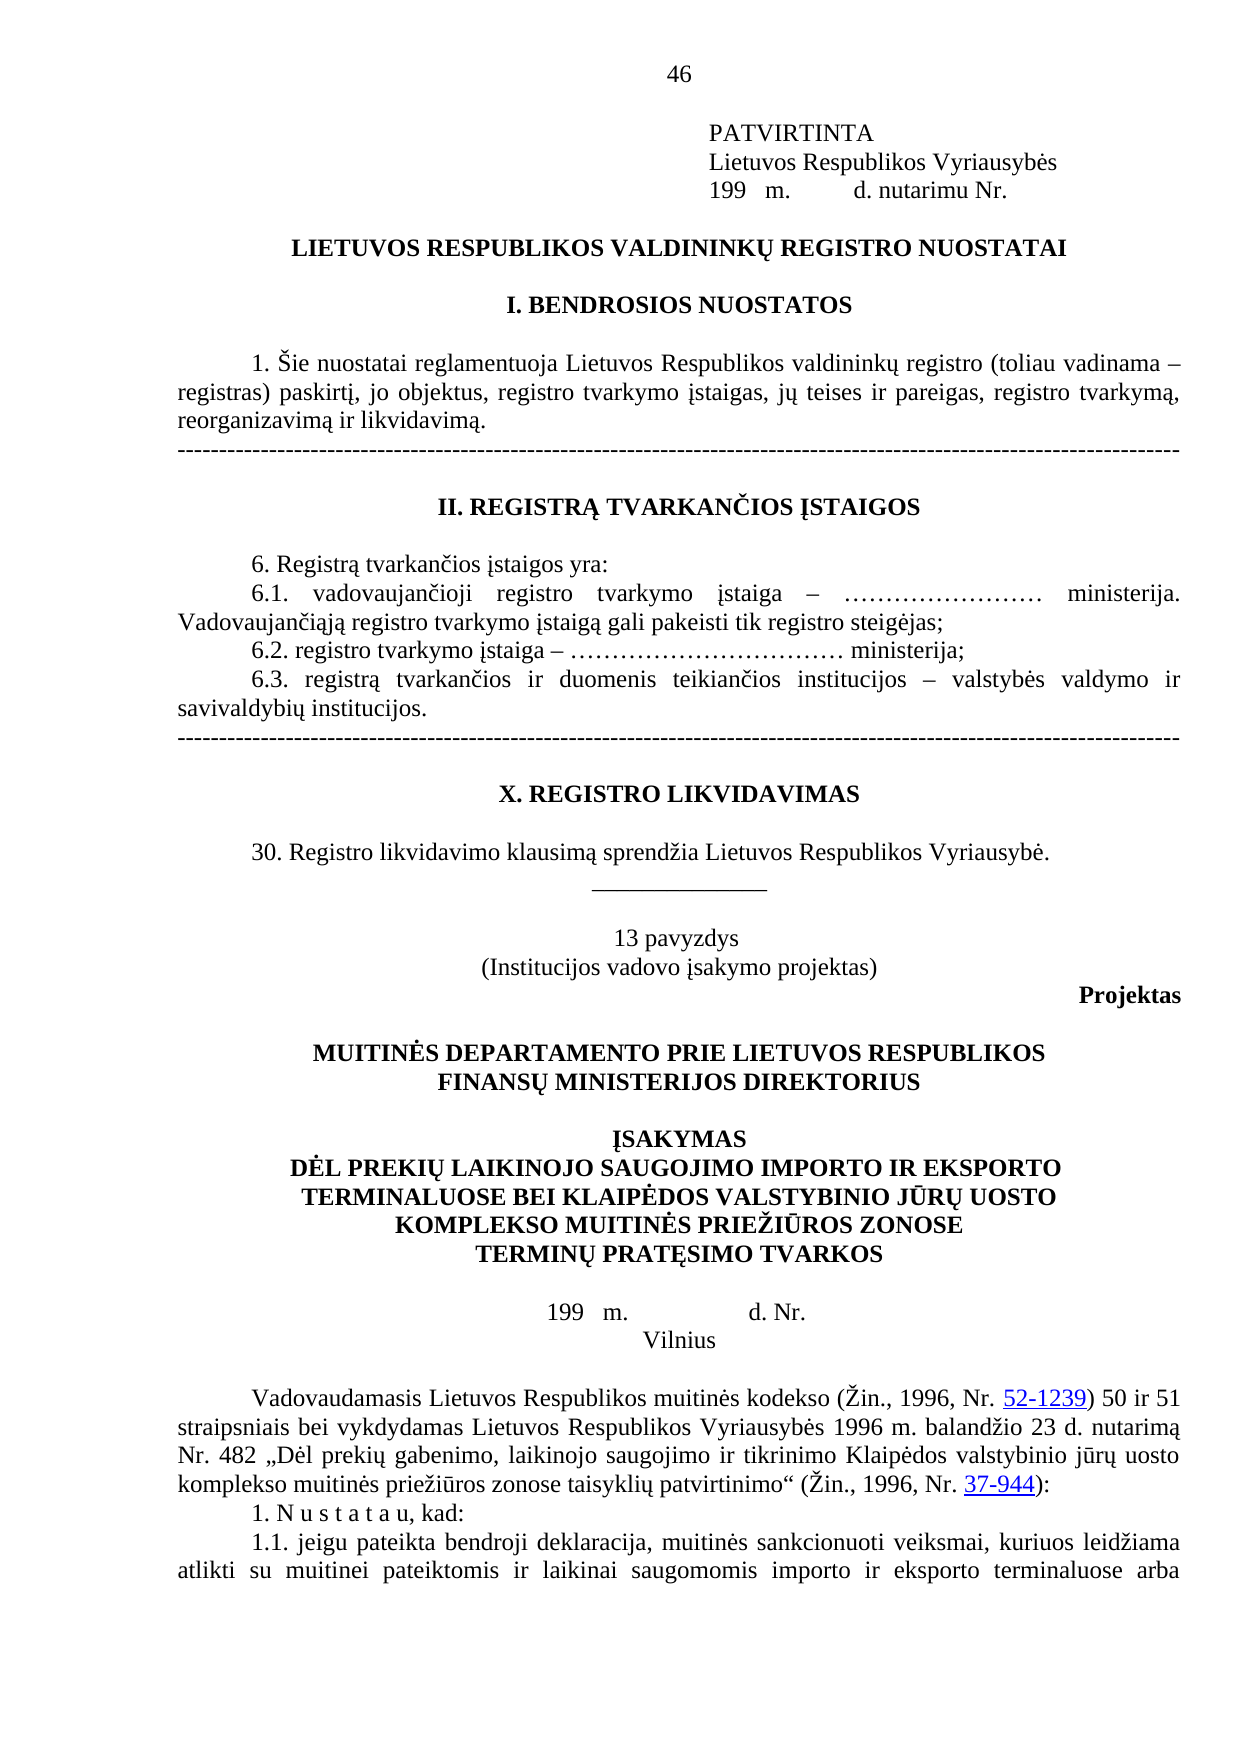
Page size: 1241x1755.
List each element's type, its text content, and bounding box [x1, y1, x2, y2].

text Vadovaudamasis Lietuvos Respublikos muitinės kodekso (Žin., 1996, Nr. 52-1239) 50 ir 51 straipsniais bei vykdydamas Lietuvos Respublikos Vyriausybės 1996 m. balandžio 23 d. nutarimą Nr. 482 „Dėl prekių gabenimo, laikinojo saugojimo ir tikrinimo Klaipėdos valstybinio jūrų uosto komplekso muitinės priežiūros zonose taisyklių patvirtinimo“ (Žin., 1996, Nr. 37-944): [177, 1383, 1181, 1498]
text 1. Nustatau, kad: [177, 1498, 1181, 1527]
text 13 pavyzdys [177, 923, 1181, 952]
text 1. Šie nuostatai reglamentuoja Lietuvos Respublikos valdininkų registro (toliau vadinama – registras) paskirtį, jo objektus, registro tvarkymo įstaigas, jų teises ir pareigas, registro tvarkymą, reorganizavimą ir likvidavimą. [177, 348, 1181, 434]
text II. Registrą tvarkančios įstaigos [177, 492, 1181, 521]
text X. Registro likvidavimas [177, 779, 1181, 808]
text MUITINĖS DEPARTAMENTO PRIE LIETUVOS RESPUBLIKOS [177, 1038, 1181, 1067]
text Vilnius [177, 1326, 1181, 1354]
text Dėl prekių laikinojo saugojimo importo ir eksporto [177, 1153, 1181, 1182]
text komplekso muitinės priežiūros zonose [177, 1211, 1181, 1239]
text I. Bendrosios nuostatos [177, 291, 1181, 319]
text 30. Registro likvidavimo klausimą sprendžia Lietuvos Respublikos Vyriausybė. [177, 837, 1181, 866]
text terminaluose bei Klaipėdos valstybinio jūrų uosto [177, 1182, 1181, 1211]
text 199 m. d. Nr. [177, 1297, 1181, 1326]
text PATVIRTINTA [177, 118, 1181, 147]
text Lietuvos Respublikos valdininkų registro nuostatai [177, 233, 1181, 262]
text 1.1. jeigu pateikta bendroji deklaracija, muitinės sankcionuoti veiksmai, kuriuos leidžiama atlikti su muitinei pateiktomis ir laikinai saugomomis importo ir eksporto terminaluose arba [177, 1527, 1181, 1584]
text ______________ [177, 866, 1181, 894]
text Lietuvos Respublikos Vyriausybės [177, 147, 1181, 176]
text 6.2. registro tvarkymo įstaiga – …………………………… ministerija; [177, 636, 1181, 664]
text 6.3. registrą tvarkančios ir duomenis teikiančios institucijos – valstybės valdymo ir savivaldybių institucijos. [177, 664, 1181, 722]
text ĮSAKYMAS [177, 1124, 1181, 1153]
text 6. Registrą tvarkančios įstaigos yra: [177, 549, 1181, 578]
text 6.1. vadovaujančioji registro tvarkymo įstaiga – …………………… ministerija. Vadovaujančiąją registro tvarkymo įstaigą gali pakeisti tik registro steigėjas; [177, 578, 1181, 636]
text FINANSŲ MINISTERIJOS DIREKTORIUS [177, 1067, 1181, 1096]
text (Institucijos vadovo įsakymo projektas) [177, 952, 1181, 981]
text terminų pratęsimo tvarkos [177, 1239, 1181, 1268]
text Projektas [177, 981, 1181, 1009]
text 199 m. d. nutarimu Nr. [177, 176, 1181, 204]
